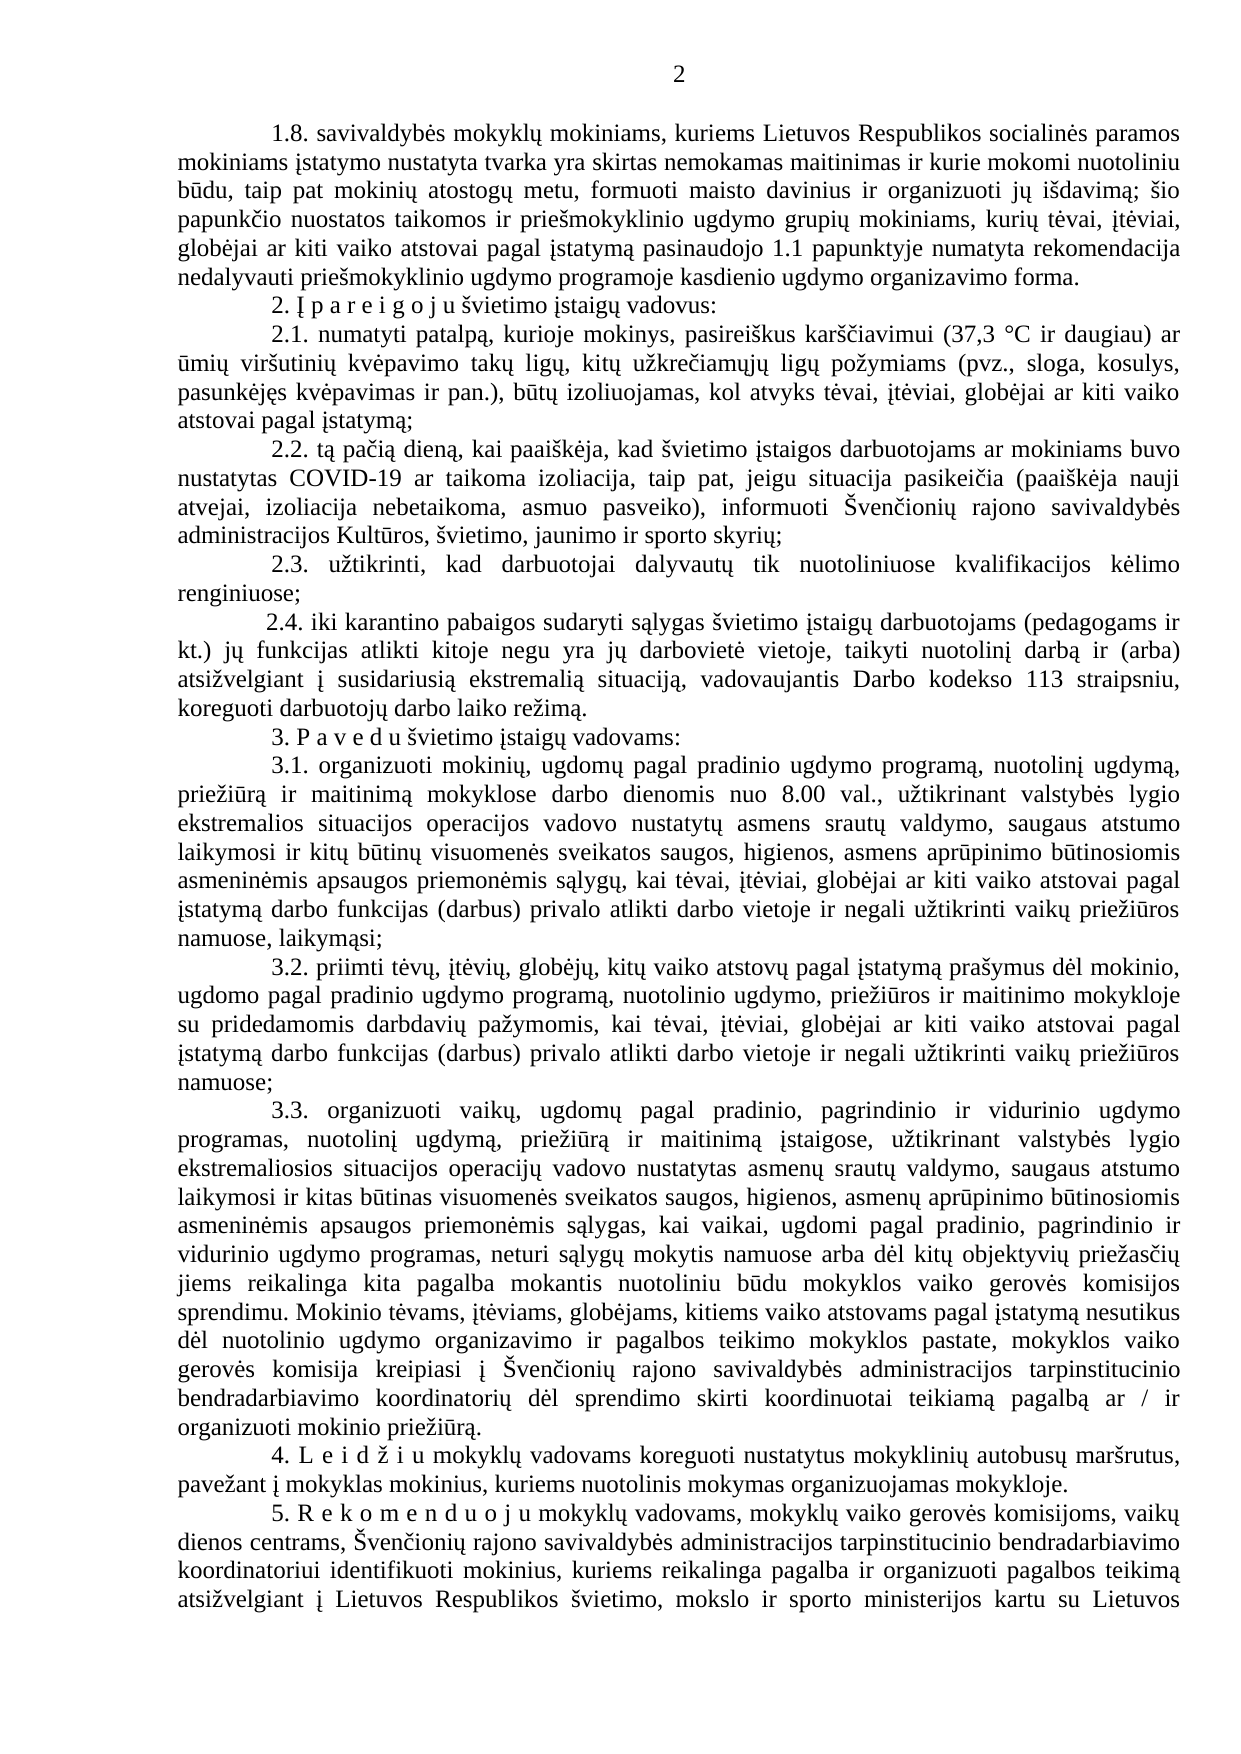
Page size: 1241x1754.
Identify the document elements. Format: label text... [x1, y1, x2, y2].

text 2.4. iki karantino pabaigos sudaryti sąlygas švietimo įstaigų darbuotojams (pedagogams ir kt.) jų funkcijas atlikti kitoje negu yra jų darbovietė vietoje, taikyti nuotolinį darbą ir (arba) atsižvelgiant į susidariusią ekstremalią situaciją, vadovaujantis Darbo kodekso 113 straipsniu, koreguoti darbuotojų darbo laiko režimą. [177, 607, 1181, 722]
text 1.8. savivaldybės mokyklų mokiniams, kuriems Lietuvos Respublikos socialinės paramos mokiniams įstatymo nustatyta tvarka yra skirtas nemokamas maitinimas ir kurie mokomi nuotoliniu būdu, taip pat mokinių atostogų metu, formuoti maisto davinius ir organizuoti jų išdavimą; šio papunkčio nuostatos taikomos ir priešmokyklinio ugdymo grupių mokiniams, kurių tėvai, įtėviai, globėjai ar kiti vaiko atstovai pagal įstatymą pasinaudojo 1.1 papunktyje numatyta rekomendacija nedalyvauti priešmokyklinio ugdymo programoje kasdienio ugdymo organizavimo forma. [177, 118, 1181, 291]
text 5. R e k o m e n d u o j u mokyklų vadovams, mokyklų vaiko gerovės komisijoms, vaikų dienos centrams, Švenčionių rajono savivaldybės administracijos tarpinstitucinio bendradarbiavimo koordinatoriui identifikuoti mokinius, kuriems reikalinga pagalba ir organizuoti pagalbos teikimą atsižvelgiant į Lietuvos Respublikos švietimo, mokslo ir sporto ministerijos kartu su Lietuvos [177, 1498, 1181, 1613]
text 2. Į p a r e i g o j u švietimo įstaigų vadovus: [177, 291, 1181, 319]
text 3.2. priimti tėvų, įtėvių, globėjų, kitų vaiko atstovų pagal įstatymą prašymus dėl mokinio, ugdomo pagal pradinio ugdymo programą, nuotolinio ugdymo, priežiūros ir maitinimo mokykloje su pridedamomis darbdavių pažymomis, kai tėvai, įtėviai, globėjai ar kiti vaiko atstovai pagal įstatymą darbo funkcijas (darbus) privalo atlikti darbo vietoje ir negali užtikrinti vaikų priežiūros namuose; [177, 952, 1181, 1096]
text 3.3. organizuoti vaikų, ugdomų pagal pradinio, pagrindinio ir vidurinio ugdymo programas, nuotolinį ugdymą, priežiūrą ir maitinimą įstaigose, užtikrinant valstybės lygio ekstremaliosios situacijos operacijų vadovo nustatytas asmenų srautų valdymo, saugaus atstumo laikymosi ir kitas būtinas visuomenės sveikatos saugos, higienos, asmenų aprūpinimo būtinosiomis asmeninėmis apsaugos priemonėmis sąlygas, kai vaikai, ugdomi pagal pradinio, pagrindinio ir vidurinio ugdymo programas, neturi sąlygų mokytis namuose arba dėl kitų objektyvių priežasčių jiems reikalinga kita pagalba mokantis nuotoliniu būdu mokyklos vaiko gerovės komisijos sprendimu. Mokinio tėvams, įtėviams, globėjams, kitiems vaiko atstovams pagal įstatymą nesutikus dėl nuotolinio ugdymo organizavimo ir pagalbos teikimo mokyklos pastate, mokyklos vaiko gerovės komisija kreipiasi į Švenčionių rajono savivaldybės administracijos tarpinstitucinio bendradarbiavimo koordinatorių dėl sprendimo skirti koordinuotai teikiamą pagalbą ar / ir organizuoti mokinio priežiūrą. [177, 1096, 1181, 1441]
text 3. P a v e d u švietimo įstaigų vadovams: [177, 722, 1181, 751]
text 2.3. užtikrinti, kad darbuotojai dalyvautų tik nuotoliniuose kvalifikacijos kėlimo renginiuose; [177, 549, 1181, 607]
text 2.1. numatyti patalpą, kurioje mokinys, pasireiškus karščiavimui (37,3 °C ir daugiau) ar ūmių viršutinių kvėpavimo takų ligų, kitų užkrečiamųjų ligų požymiams (pvz., sloga, kosulys, pasunkėjęs kvėpavimas ir pan.), būtų izoliuojamas, kol atvyks tėvai, įtėviai, globėjai ar kiti vaiko atstovai pagal įstatymą; [177, 319, 1181, 434]
text 4. L e i d ž i u mokyklų vadovams koreguoti nustatytus mokyklinių autobusų maršrutus, pavežant į mokyklas mokinius, kuriems nuotolinis mokymas organizuojamas mokykloje. [177, 1441, 1181, 1498]
text 3.1. organizuoti mokinių, ugdomų pagal pradinio ugdymo programą, nuotolinį ugdymą, priežiūrą ir maitinimą mokyklose darbo dienomis nuo 8.00 val., užtikrinant valstybės lygio ekstremalios situacijos operacijos vadovo nustatytų asmens srautų valdymo, saugaus atstumo laikymosi ir kitų būtinų visuomenės sveikatos saugos, higienos, asmens aprūpinimo būtinosiomis asmeninėmis apsaugos priemonėmis sąlygų, kai tėvai, įtėviai, globėjai ar kiti vaiko atstovai pagal įstatymą darbo funkcijas (darbus) privalo atlikti darbo vietoje ir negali užtikrinti vaikų priežiūros namuose, laikymąsi; [177, 751, 1181, 952]
text 2.2. tą pačią dieną, kai paaiškėja, kad švietimo įstaigos darbuotojams ar mokiniams buvo nustatytas COVID-19 ar taikoma izoliacija, taip pat, jeigu situacija pasikeičia (paaiškėja nauji atvejai, izoliacija nebetaikoma, asmuo pasveiko), informuoti Švenčionių rajono savivaldybės administracijos Kultūros, švietimo, jaunimo ir sporto skyrių; [177, 434, 1181, 549]
